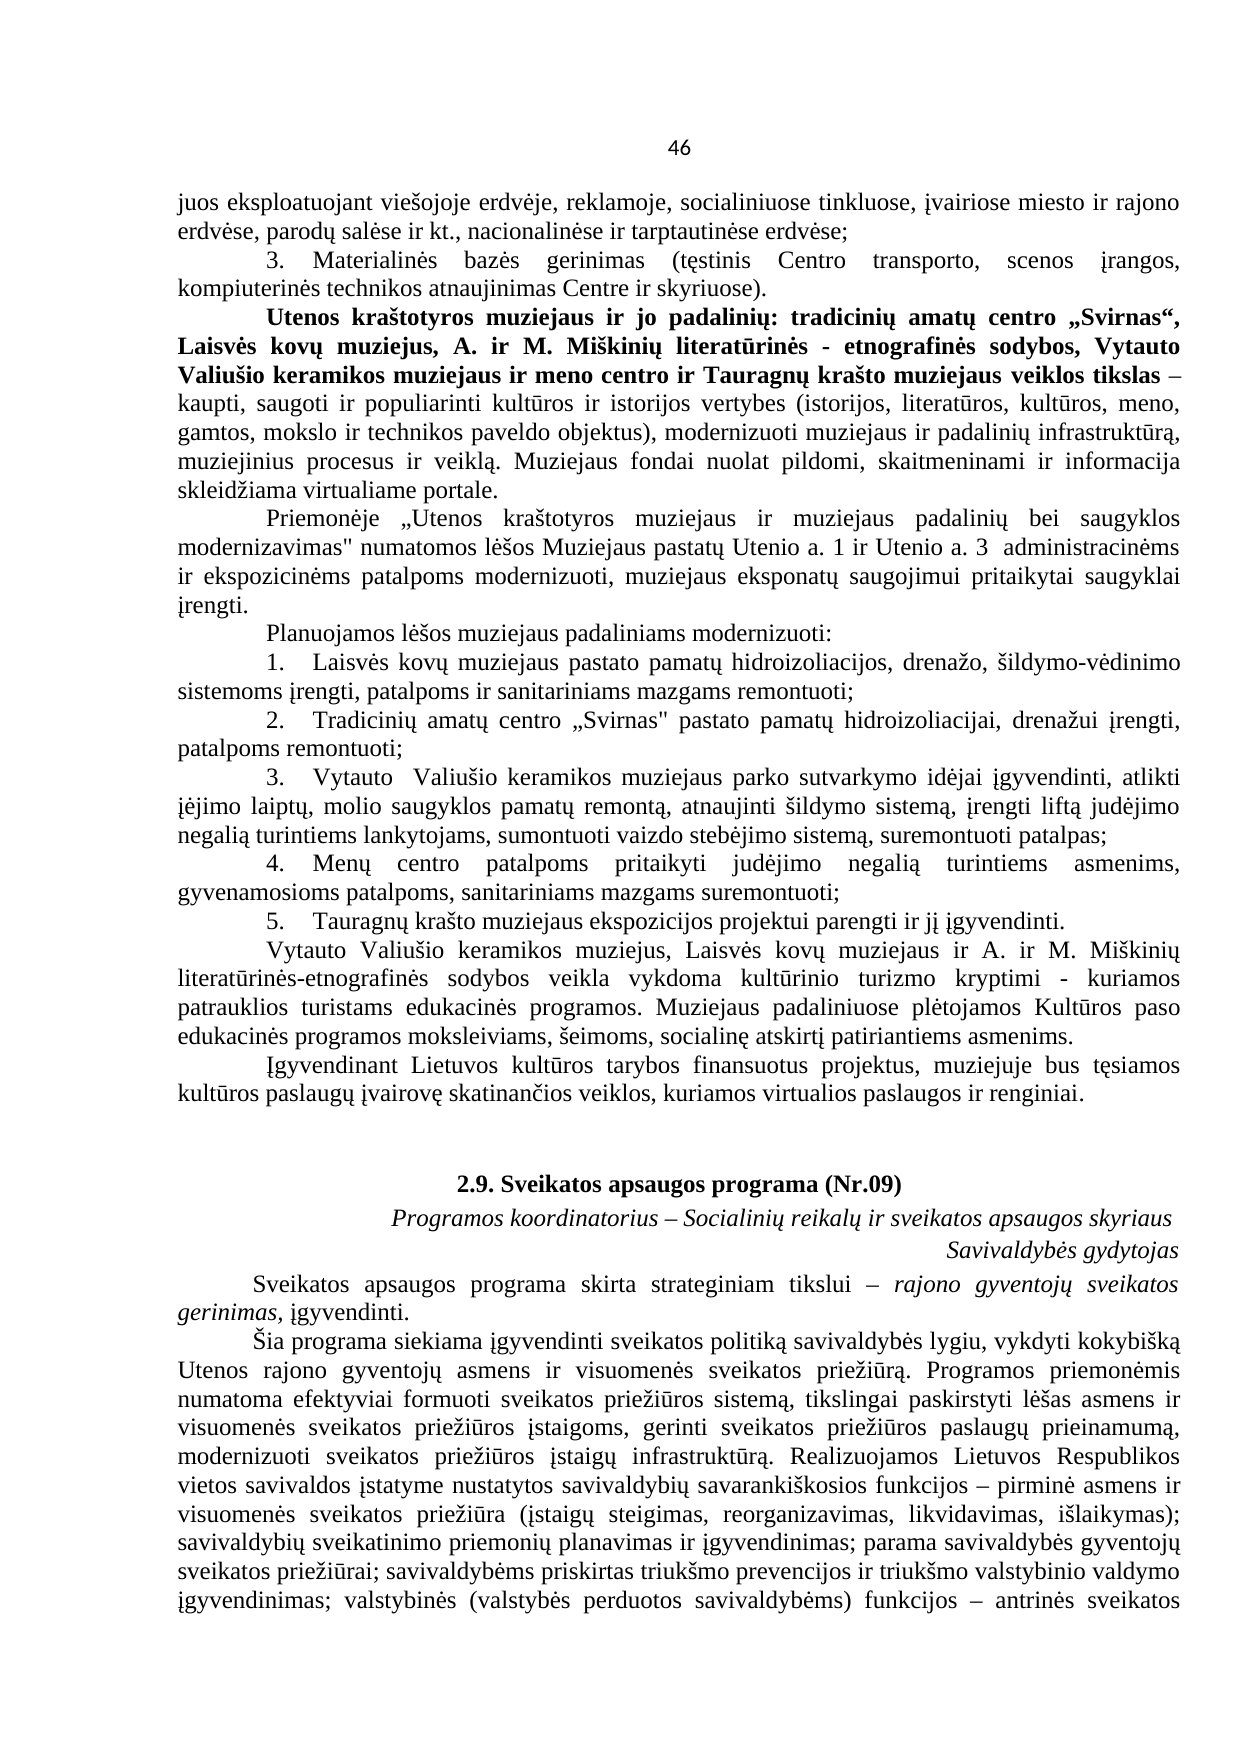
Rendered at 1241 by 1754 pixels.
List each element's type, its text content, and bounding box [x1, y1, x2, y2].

text 3. Materialinės bazės gerinimas (tęstinis Centro transporto, scenos įrangos, kompiuterinės technikos atnaujinimas Centre ir skyriuose). [177, 245, 1181, 302]
text Šia programa siekiama įgyvendinti sveikatos politiką savivaldybės lygiu, vykdyti kokybišką Utenos rajono gyventojų asmens ir visuomenės sveikatos priežiūrą. Programos priemonėmis numatoma efektyviai formuoti sveikatos priežiūros sistemą, tikslingai paskirstyti lėšas asmens ir visuomenės sveikatos priežiūros įstaigoms, gerinti sveikatos priežiūros paslaugų prieinamumą, modernizuoti sveikatos priežiūros įstaigų infrastruktūrą. Realizuojamos Lietuvos Respublikos vietos savivaldos įstatyme nustatytos savivaldybių savarankiškosios funkcijos – pirminė asmens ir visuomenės sveikatos priežiūra (įstaigų steigimas, reorganizavimas, likvidavimas, išlaikymas); savivaldybių sveikatinimo priemonių planavimas ir įgyvendinimas; parama savivaldybės gyventojų sveikatos priežiūrai; savivaldybėms priskirtas triukšmo prevencijos ir triukšmo valstybinio valdymo įgyvendinimas; valstybinės (valstybės perduotos savivaldybėms) funkcijos – antrinės sveikatos [177, 1326, 1181, 1614]
text 4. Menų centro patalpoms pritaikyti judėjimo negalią turintiems asmenims, gyvenamosioms patalpoms, sanitariniams mazgams suremontuoti; [177, 848, 1181, 906]
text Priemonėje „Utenos kraštotyros muziejaus ir muziejaus padalinių bei saugyklos modernizavimas" numatomos lėšos Muziejaus pastatų Utenio a. 1 ir Utenio a. 3 administracinėms ir ekspozicinėms patalpoms modernizuoti, muziejaus eksponatų saugojimui pritaikytai saugyklai įrengti. [177, 503, 1181, 618]
text Sveikatos apsaugos programa skirta strateginiam tikslui – rajono gyventojų sveikatos gerinimas, įgyvendinti. [177, 1269, 1181, 1326]
text Planuojamos lėšos muziejaus padaliniams modernizuoti: [177, 618, 1181, 647]
text juos eksploatuojant viešojoje erdvėje, reklamoje, socialiniuose tinkluose, įvairiose miesto ir rajono erdvėse, parodų salėse ir kt., nacionalinėse ir tarptautinėse erdvėse; [177, 187, 1181, 245]
text Programos koordinatorius – Socialinių reikalų ir sveikatos apsaugos skyriaus [177, 1203, 1181, 1231]
text 1. Laisvės kovų muziejaus pastato pamatų hidroizoliacijos, drenažo, šildymo-vėdinimo sistemoms įrengti, patalpoms ir sanitariniams mazgams remontuoti; [177, 647, 1181, 705]
text Savivaldybės gydytojas [177, 1236, 1181, 1264]
text Įgyvendinant Lietuvos kultūros tarybos finansuotus projektus, muziejuje bus tęsiamos kultūros paslaugų įvairovę skatinančios veiklos, kuriamos virtualios paslaugos ir renginiai. [177, 1050, 1181, 1107]
text 5. Tauragnų krašto muziejaus ekspozicijos projektui parengti ir jį įgyvendinti. [177, 906, 1181, 935]
text Utenos kraštotyros muziejaus ir jo padalinių: tradicinių amatų centro „Svirnas“, Laisvės kovų muziejus, A. ir M. Miškinių literatūrinės - etnografinės sodybos, Vytauto Valiušio keramikos muziejaus ir meno centro ir Tauragnų krašto muziejaus veiklos tikslas – kaupti, saugoti ir populiarinti kultūros ir istorijos vertybes (istorijos, literatūros, kultūros, meno, gamtos, mokslo ir technikos paveldo objektus), modernizuoti muziejaus ir padalinių infrastruktūrą, muziejinius procesus ir veiklą. Muziejaus fondai nuolat pildomi, skaitmeninami ir informacija skleidžiama virtualiame portale. [177, 302, 1181, 503]
text Vytauto Valiušio keramikos muziejus, Laisvės kovų muziejaus ir A. ir M. Miškinių literatūrinės-etnografinės sodybos veikla vykdoma kultūrinio turizmo kryptimi - kuriamos patrauklios turistams edukacinės programos. Muziejaus padaliniuose plėtojamos Kultūros paso edukacinės programos moksleiviams, šeimoms, socialinę atskirtį patiriantiems asmenims. [177, 935, 1181, 1050]
text 3. Vytauto Valiušio keramikos muziejaus parko sutvarkymo idėjai įgyvendinti, atlikti įėjimo laiptų, molio saugyklos pamatų remontą, atnaujinti šildymo sistemą, įrengti liftą judėjimo negalią turintiems lankytojams, sumontuoti vaizdo stebėjimo sistemą, suremontuoti patalpas; [177, 762, 1181, 848]
subtitle 2.9. Sveikatos apsaugos programa (Nr.09) [177, 1169, 1181, 1198]
text 2. Tradicinių amatų centro „Svirnas" pastato pamatų hidroizoliacijai, drenažui įrengti, patalpoms remontuoti; [177, 705, 1181, 762]
